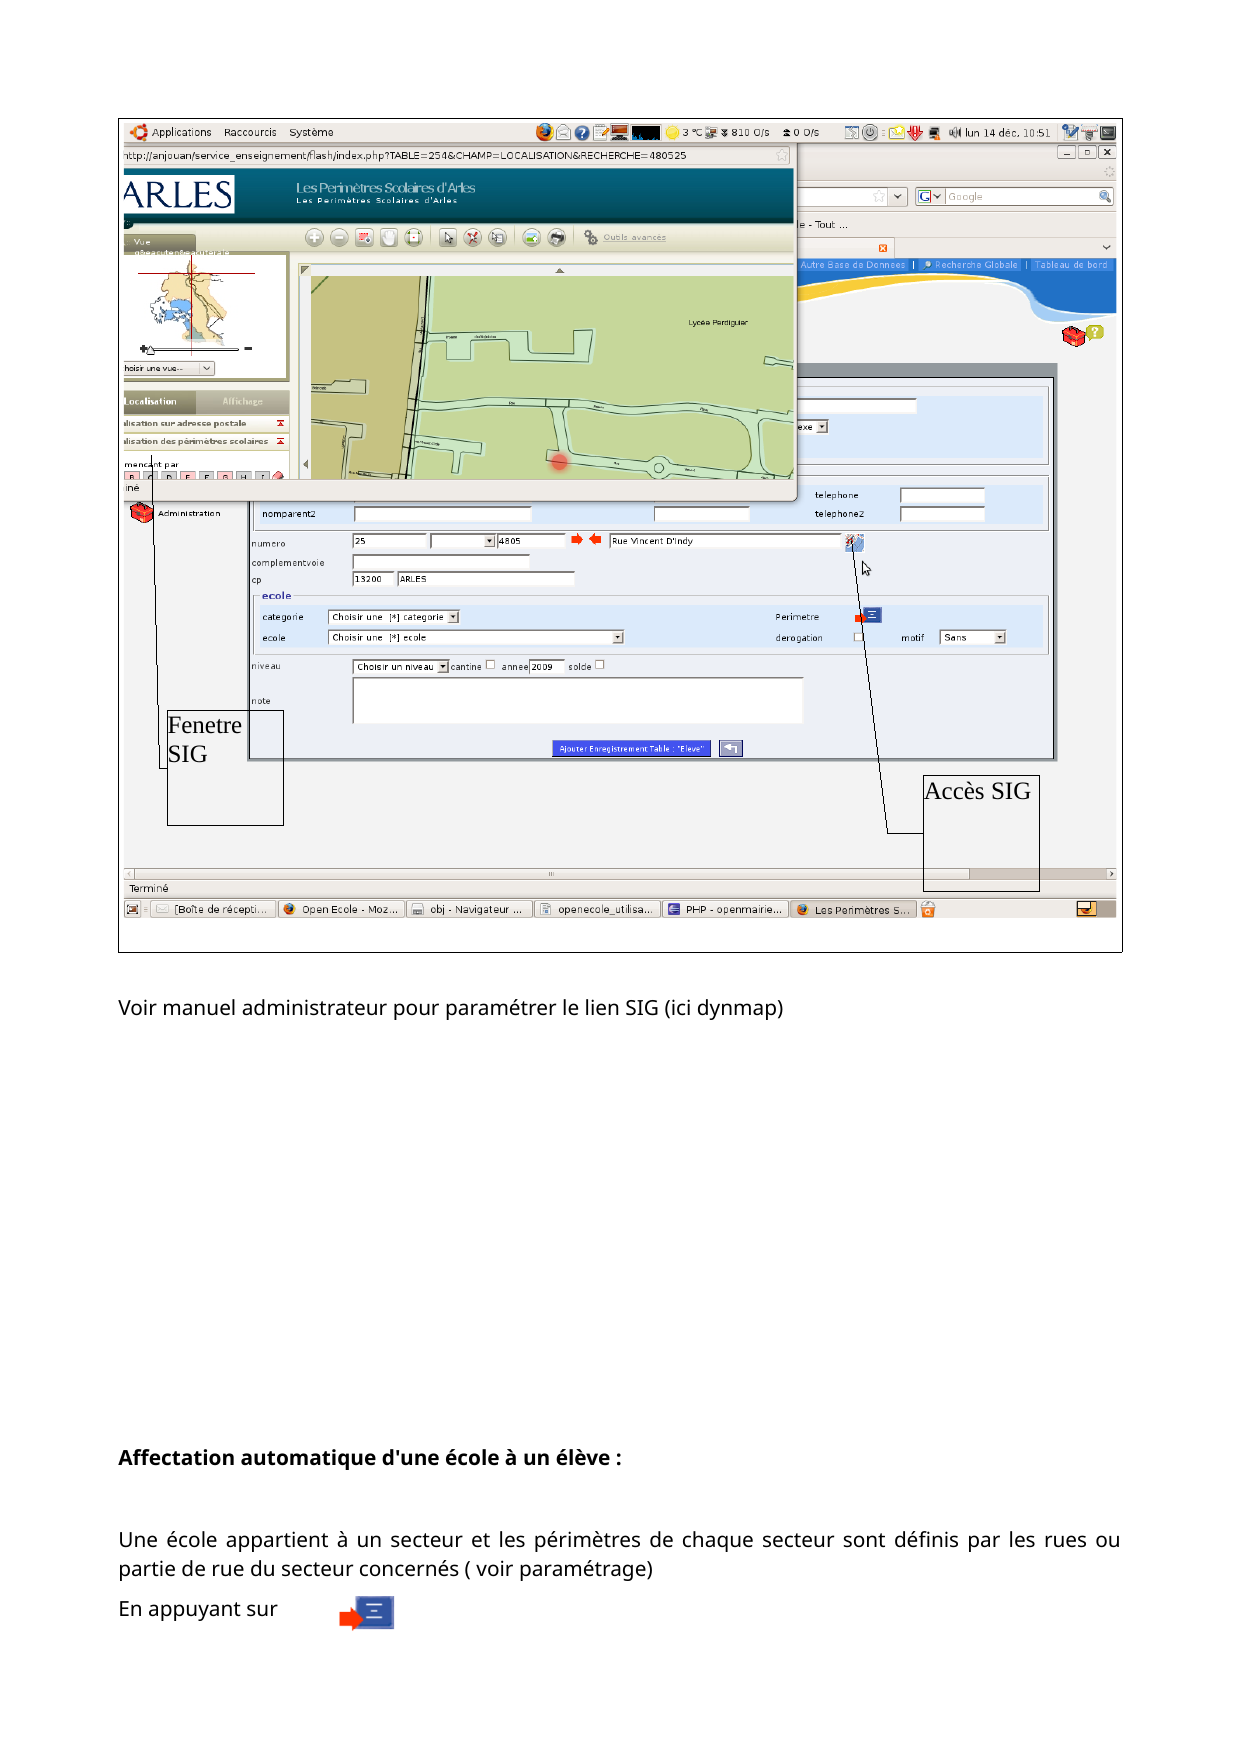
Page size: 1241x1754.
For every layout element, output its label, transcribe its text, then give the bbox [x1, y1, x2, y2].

text Une école appartient à un secteur et les périmètres de chaque secteur sont définis par les rues ou partie de rue du secteur concernés ( voir paramétrage) [118, 1525, 1122, 1582]
text En appuyant sur [118, 1594, 1122, 1623]
picture [330, 1596, 395, 1636]
text Voir manuel administrateur pour paramétrer le lien SIG (ici dynmap) [118, 993, 1122, 1021]
text Affectation automatique d'une école à un élève : [118, 1443, 1122, 1472]
picture [123, 123, 1117, 918]
table_header [119, 119, 1122, 952]
